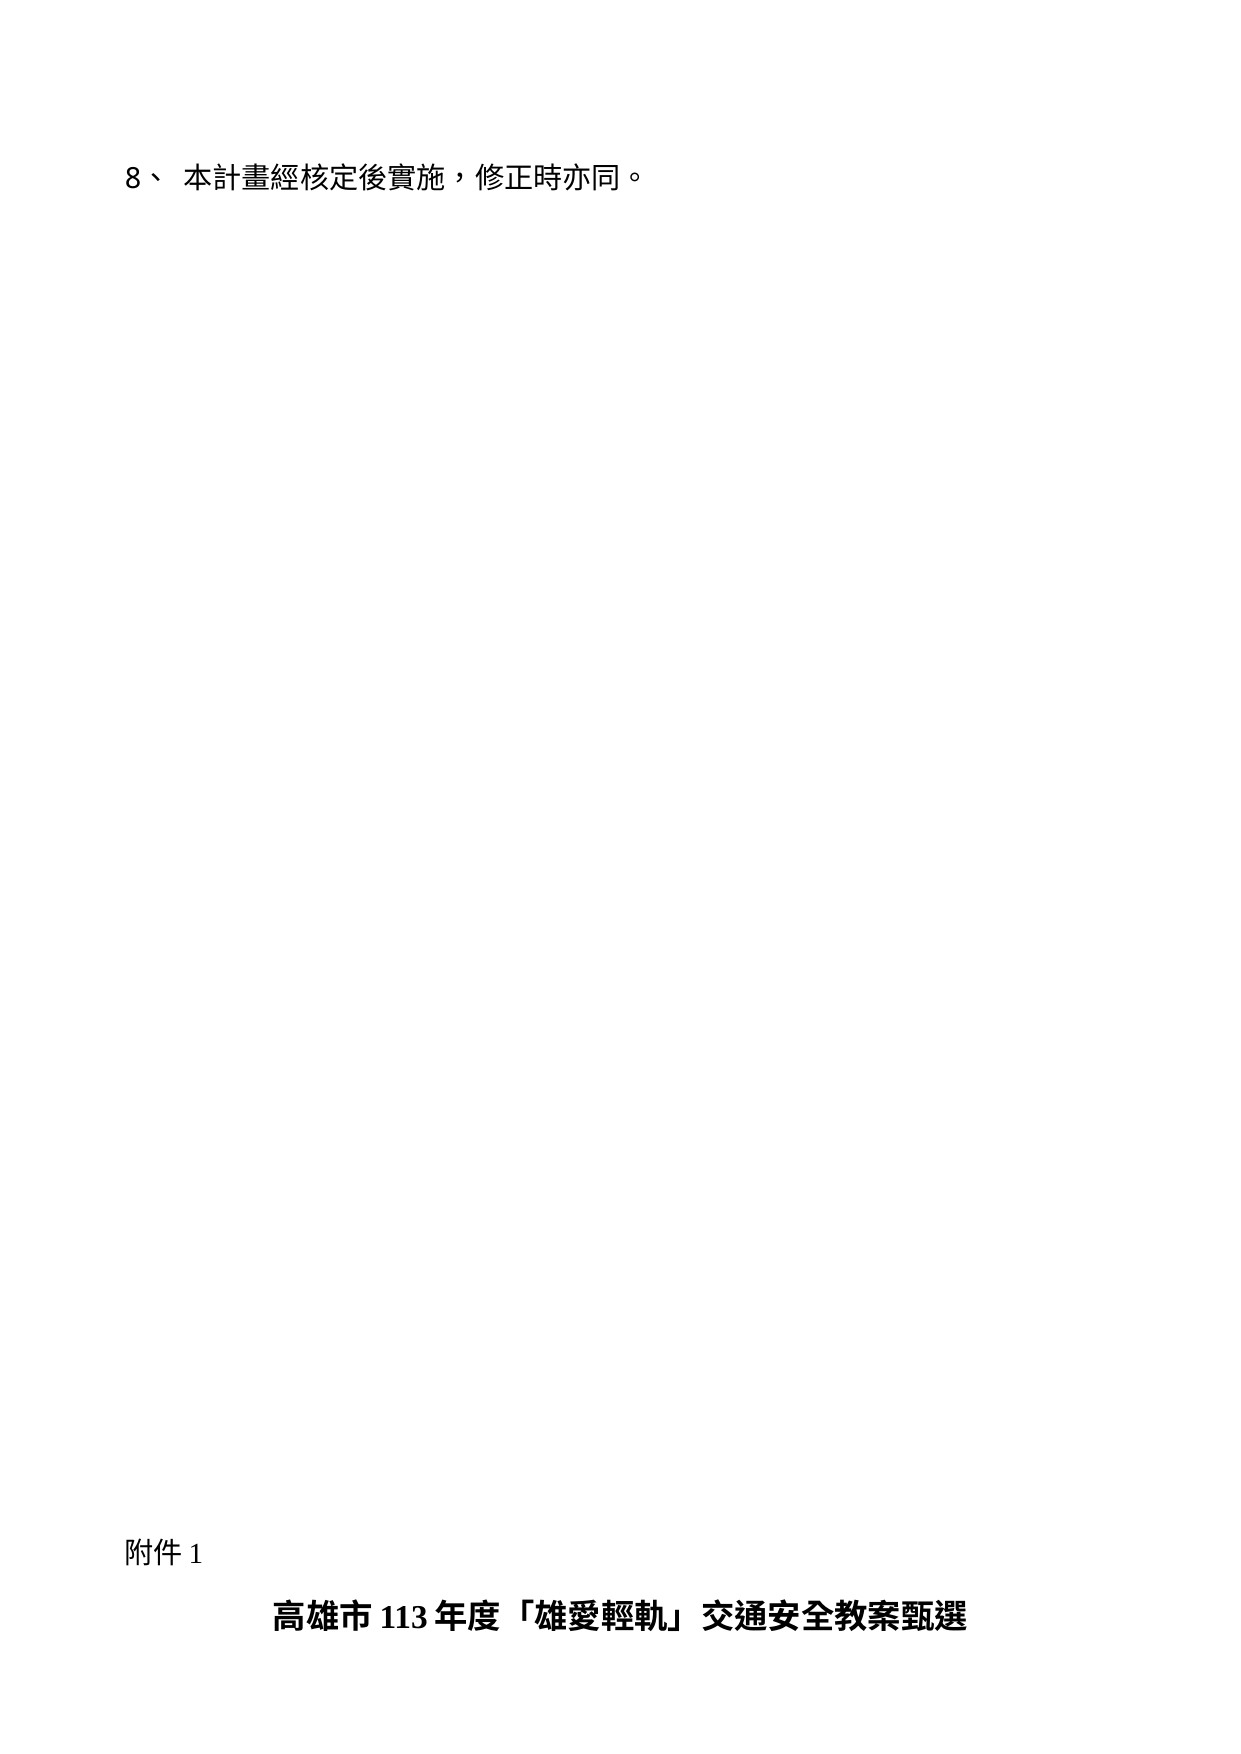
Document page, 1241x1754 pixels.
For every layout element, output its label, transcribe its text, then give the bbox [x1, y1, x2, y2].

list 本計畫經核定後實施，修正時亦同。 [124, 134, 1116, 197]
text 高雄市113年度「雄愛輕軌」交通安全教案甄選 [124, 1572, 1116, 1634]
text 附件1 [124, 1509, 1116, 1572]
